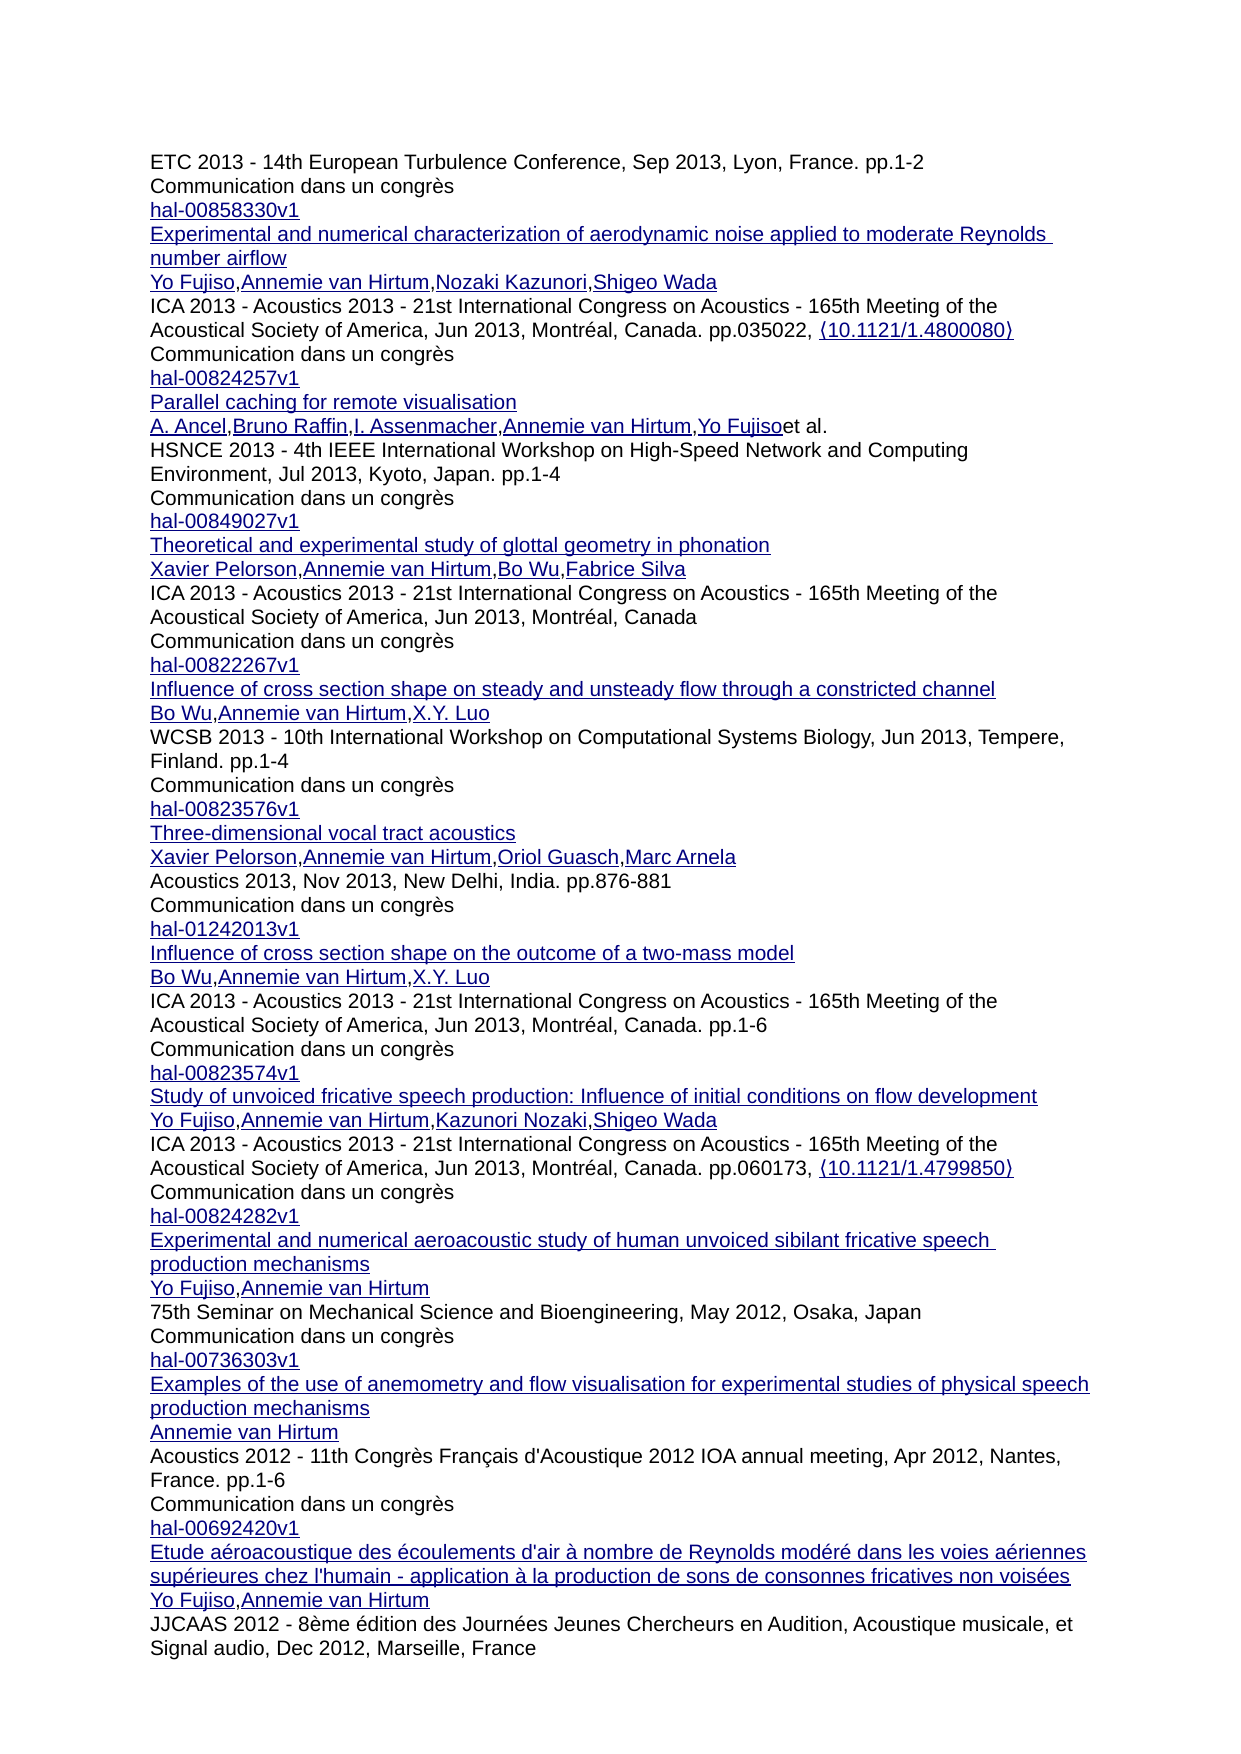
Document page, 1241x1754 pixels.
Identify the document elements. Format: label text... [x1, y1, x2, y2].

table_cell production mechanisms Annemie van Hirtum Acoustics 2012 - 11th Congrès Français d'Acoustique 2012 IOA annual meeting, Apr 2012, Nantes, France. pp.1-6 Communication dans un congrès hal-00692420v1 [150, 1394, 1090, 1539]
table_cell Three-dimensional vocal tract acoustics Xavier Pelorson,Annemie van Hirtum,Oriol Guasch,Marc Arnela Acoustics 2013, Nov 2013, New Delhi, India. pp.876-881 Communication dans un congrès hal-01242013v1 [150, 821, 1090, 941]
table_cell Study of unvoiced fricative speech production: Influence of initial conditions on flow development Yo Fujiso,Annemie van Hirtum,Kazunori Nozaki,Shigeo Wada ICA 2013 - Acoustics 2013 - 21st International Congress on Acoustics - 165th Meeting of the Acoustical Society of America, Jun 2013, Montréal, Canada. pp.060173, ⟨10.1121/1.4799850⟩ Communication dans un congrès hal-00824282v1 [150, 1084, 1090, 1228]
table_cell Influence of cross section shape on steady and unsteady flow through a constricted channel Bo Wu,Annemie van Hirtum,X.Y. Luo WCSB 2013 - 10th International Workshop on Computational Systems Biology, Jun 2013, Tempere, Finland. pp.1-4 Communication dans un congrès hal-00823576v1 [150, 677, 1090, 821]
table_cell ETC 2013 - 14th European Turbulence Conference, Sep 2013, Lyon, France. pp.1-2 Communication dans un congrès hal-00858330v1 [150, 150, 1090, 222]
table_cell Theoretical and experimental study of glottal geometry in phonation Xavier Pelorson,Annemie van Hirtum,Bo Wu,Fabrice Silva ICA 2013 - Acoustics 2013 - 21st International Congress on Acoustics - 165th Meeting of the Acoustical Society of America, Jun 2013, Montréal, Canada Communication dans un congrès hal-00822267v1 [150, 533, 1090, 677]
table_cell Examples of the use of anemometry and flow visualisation for experimental studies of physical speech [150, 1372, 1090, 1393]
table_cell Experimental and numerical aeroacoustic study of human unvoiced sibilant fricative speech production mechanisms Yo Fujiso,Annemie van Hirtum 75th Seminar on Mechanical Science and Bioengineering, May 2012, Osaka, Japan Communication dans un congrès hal-00736303v1 [150, 1228, 1090, 1372]
table_cell Etude aéroacoustique des écoulements d'air à nombre de Reynolds modéré dans les voies aériennes supérieures chez l'humain - application à la production de sons de consonnes fricatives non voisées Yo Fujiso,Annemie van Hirtum JJCAAS 2012 - 8ème édition des Journées Jeunes Chercheurs en Audition, Acoustique musicale, et Signal audio, Dec 2012, Marseille, France [150, 1540, 1090, 1659]
table_cell Parallel caching for remote visualisation A. Ancel,Bruno Raffin,I. Assenmacher,Annemie van Hirtum,Yo Fujisoet al. HSNCE 2013 - 4th IEEE International Workshop on High-Speed Network and Computing Environment, Jul 2013, Kyoto, Japan. pp.1-4 Communication dans un congrès hal-00849027v1 [150, 390, 1090, 533]
table_cell Influence of cross section shape on the outcome of a two-mass model Bo Wu,Annemie van Hirtum,X.Y. Luo ICA 2013 - Acoustics 2013 - 21st International Congress on Acoustics - 165th Meeting of the Acoustical Society of America, Jun 2013, Montréal, Canada. pp.1-6 Communication dans un congrès hal-00823574v1 [150, 941, 1090, 1084]
table_cell Experimental and numerical characterization of aerodynamic noise applied to moderate Reynolds number airflow Yo Fujiso,Annemie van Hirtum,Nozaki Kazunori,Shigeo Wada ICA 2013 - Acoustics 2013 - 21st International Congress on Acoustics - 165th Meeting of the Acoustical Society of America, Jun 2013, Montréal, Canada. pp.035022, ⟨10.1121/1.4800080⟩ Communication dans un congrès hal-00824257v1 [150, 222, 1090, 389]
